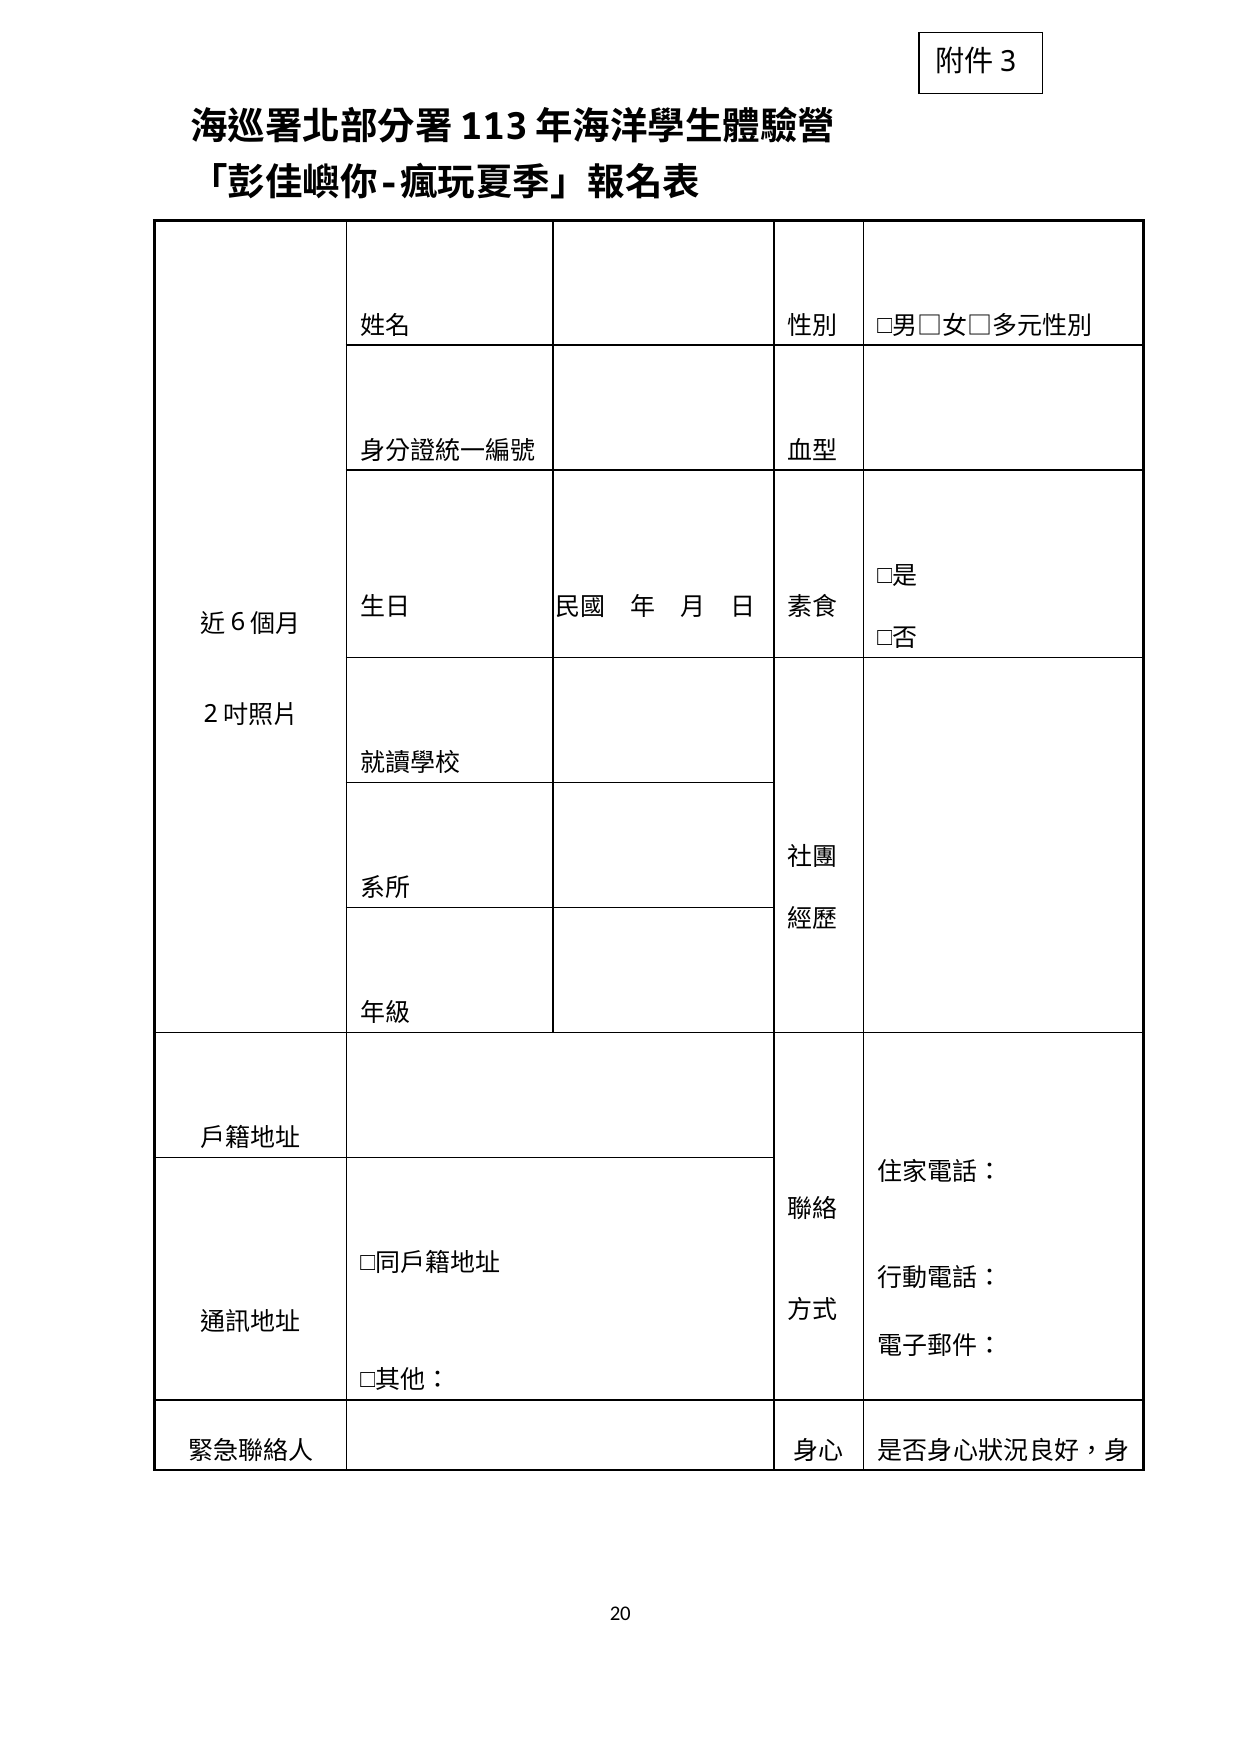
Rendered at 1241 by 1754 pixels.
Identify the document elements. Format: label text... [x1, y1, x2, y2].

table_cell [554, 658, 773, 782]
table_cell 血型 [775, 346, 863, 469]
table_cell 緊急聯絡人 [156, 1401, 346, 1469]
table_header 近6個月 2吋照片 [156, 222, 346, 1032]
text 「彭佳嶼你-瘋玩夏季」報名表 [190, 150, 1050, 207]
text 海巡署北部分署113年海洋學生體驗營 [190, 94, 1050, 150]
table_cell 民國 年 月 日 [554, 471, 773, 657]
table_header [554, 222, 773, 344]
table_header 性別 [775, 222, 863, 344]
table_cell 身心 [775, 1401, 863, 1469]
table_cell 就讀學校 [347, 658, 552, 782]
table_cell [554, 346, 773, 469]
table_cell [864, 658, 1142, 1032]
table_cell 年級 [347, 908, 552, 1032]
table_cell 素食 [775, 471, 863, 657]
table_cell [554, 908, 773, 1032]
table_cell 聯絡 方式 [775, 1033, 863, 1399]
table_cell 住家電話： 行動電話： 電子郵件： [864, 1033, 1142, 1399]
table_cell [864, 346, 1142, 469]
table_cell [554, 783, 773, 907]
table_cell 身分證統一編號 [347, 346, 552, 469]
table_cell □是 □否 [864, 471, 1142, 657]
table_cell 戶籍地址 [156, 1033, 346, 1157]
table_cell 是否身心狀況良好，身 [864, 1401, 1142, 1469]
table_header 姓名 [347, 222, 552, 344]
table_cell [347, 1401, 773, 1469]
text 附件3 [935, 41, 1027, 78]
table_cell □同戶籍地址 □其他： [347, 1158, 773, 1399]
table_cell [347, 1033, 773, 1157]
text [920, 33, 1042, 93]
table_cell 系所 [347, 783, 552, 907]
table_cell 社團 經歷 [775, 658, 863, 1032]
table_header □男□女□多元性別 [864, 222, 1142, 344]
table_cell 通訊地址 [156, 1158, 346, 1399]
table_cell 生日 [347, 471, 552, 657]
